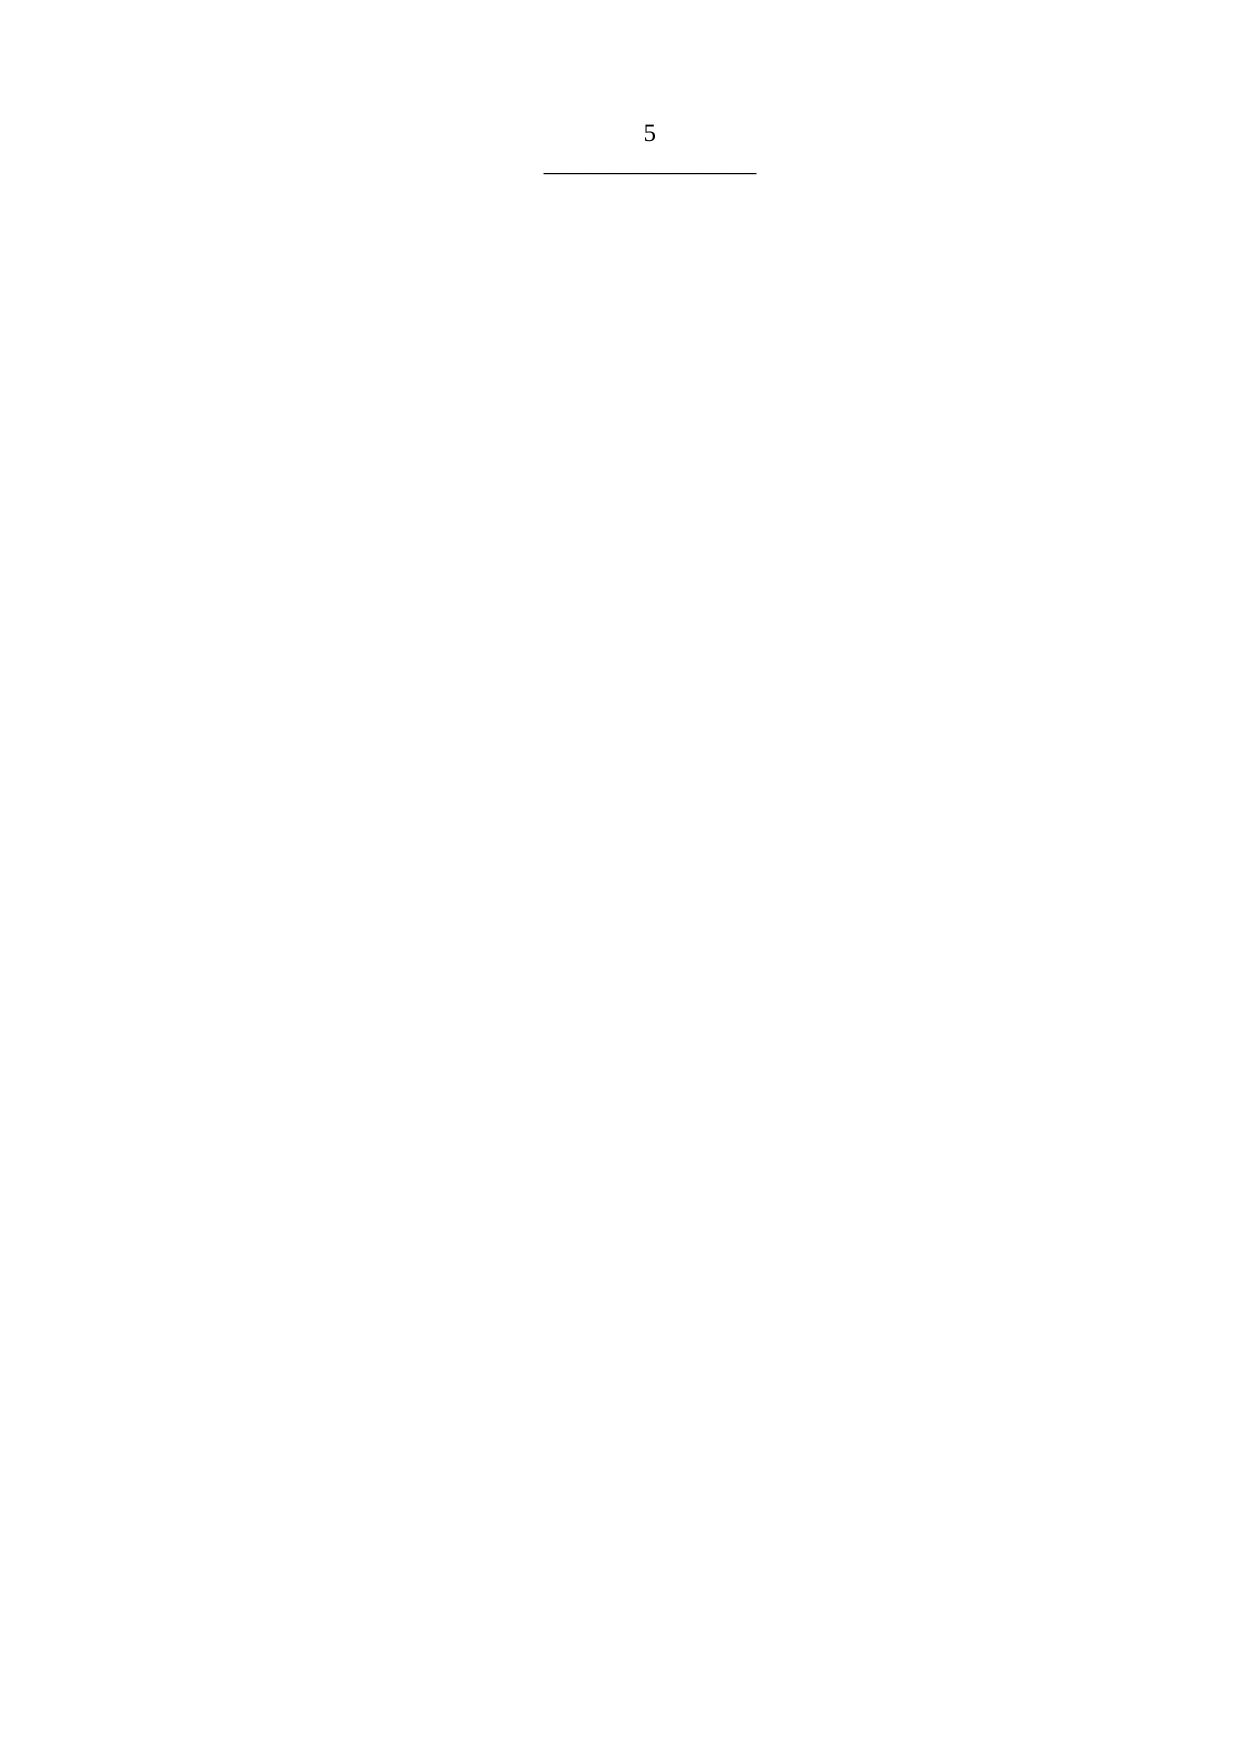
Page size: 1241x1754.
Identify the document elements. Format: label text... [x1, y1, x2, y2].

text _________________ [177, 148, 1122, 176]
